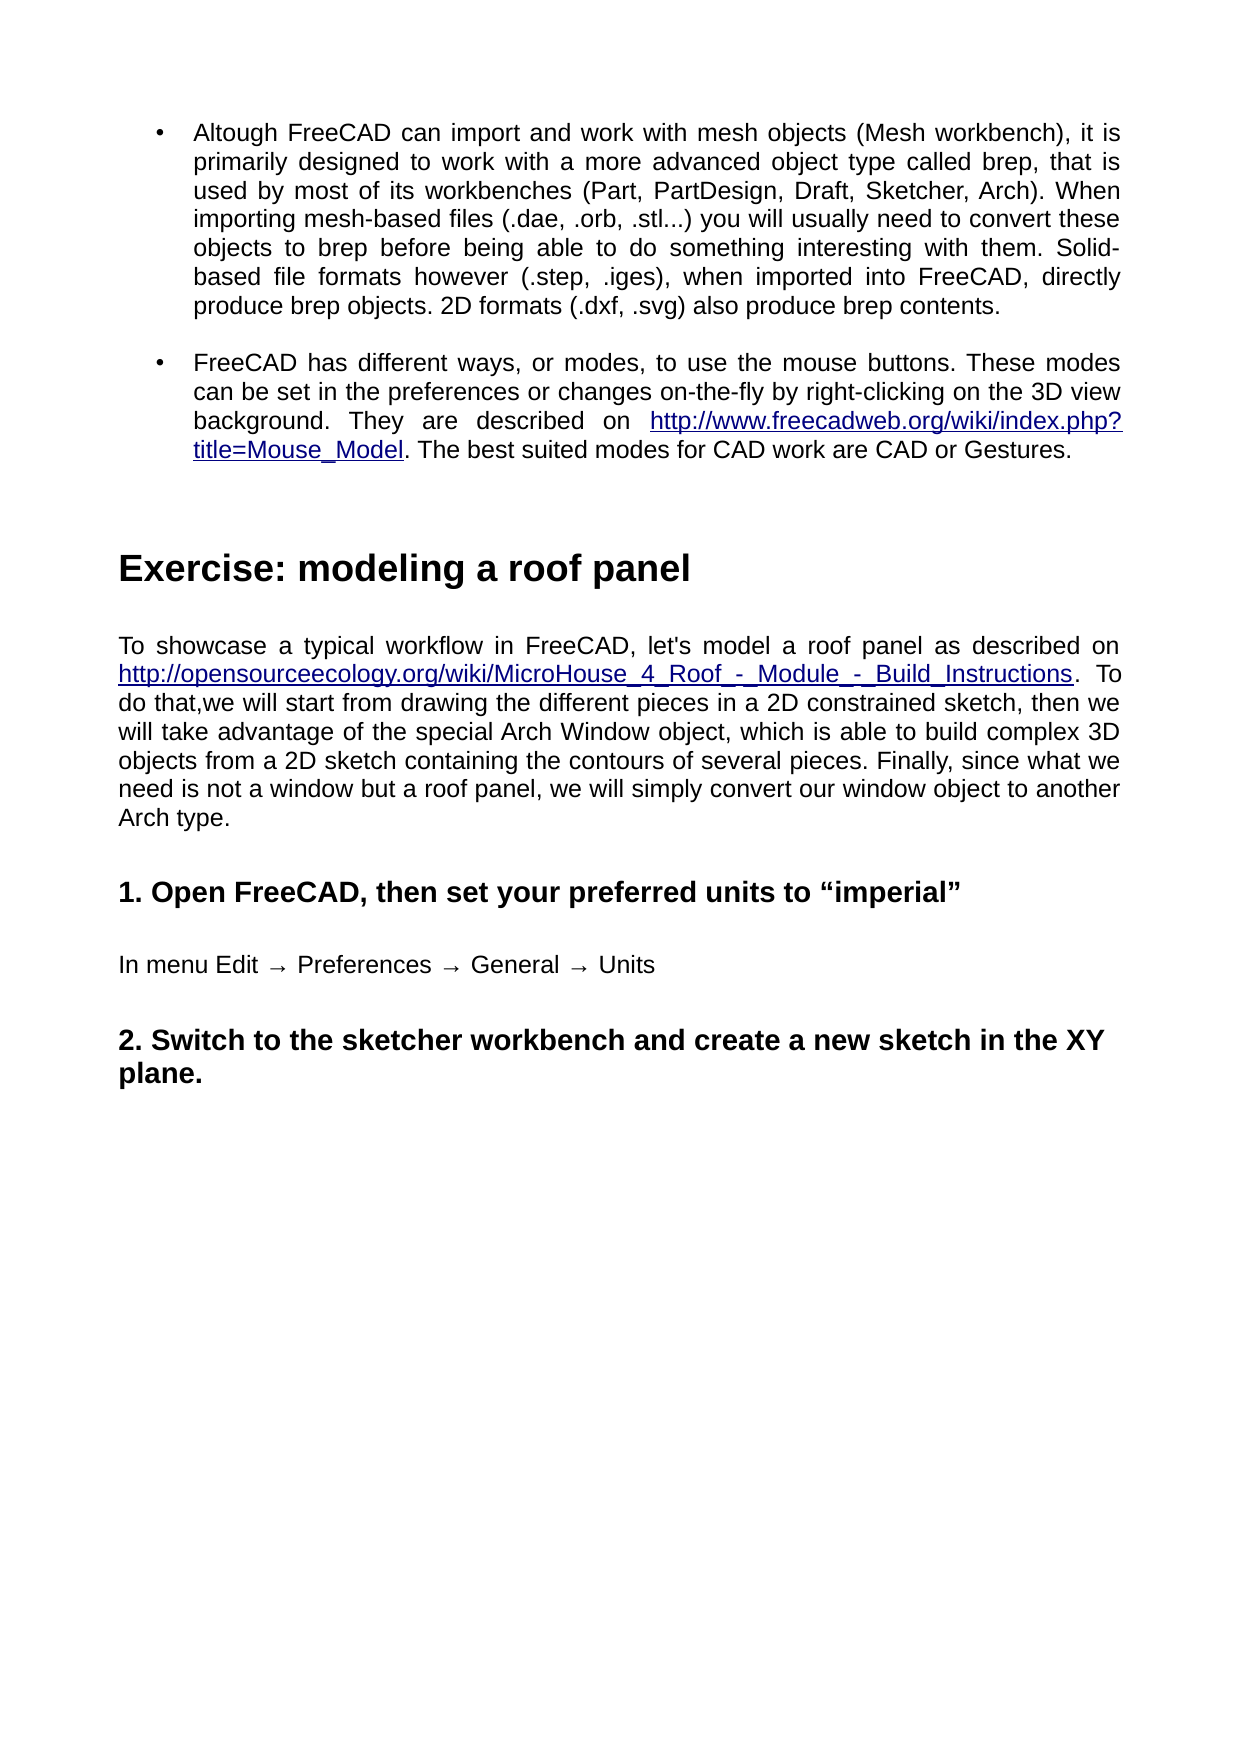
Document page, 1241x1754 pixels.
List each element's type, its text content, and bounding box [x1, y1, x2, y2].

subtitle 1. Open FreeCAD, then set your preferred units to “imperial” [118, 875, 1122, 909]
text To showcase a typical workflow in FreeCAD, let's model a roof panel as described on http://opensourceecology.org/wiki/MicroHouse_4_Roof_-_Module_-_Build_Instructions. To do that,we will start from drawing the different pieces in a 2D constrained sketch, then we will take advantage of the special Arch Window object, which is able to build complex 3D objects from a 2D sketch containing the contours of several pieces. Finally, since what we need is not a window but a roof panel, we will simply convert our window object to another Arch type. [118, 631, 1122, 832]
list FreeCAD has different ways, or modes, to use the mouse buttons. These modes can be set in the preferences or changes on-the-fly by right-clicking on the 3D view background. They are described on http://www.freecadweb.org/wiki/index.php?title=Mouse_Model. The best suited modes for CAD work are CAD or Gestures. [156, 348, 1122, 463]
text In menu Edit → Preferences → General → Units [118, 950, 1122, 979]
list Altough FreeCAD can import and work with mesh objects (Mesh workbench), it is primarily designed to work with a more advanced object type called brep, that is used by most of its workbenches (Part, PartDesign, Draft, Sketcher, Arch). When importing mesh-based files (.dae, .orb, .stl...) you will usually need to convert these objects to brep before being able to do something interesting with them. Solid-based file formats however (.step, .iges), when imported into FreeCAD, directly produce brep objects. 2D formats (.dxf, .svg) also produce brep contents. [156, 118, 1122, 319]
subtitle Exercise: modeling a roof panel [118, 546, 1122, 589]
subtitle 2. Switch to the sketcher workbench and create a new sketch in the XY plane. [118, 1022, 1122, 1090]
